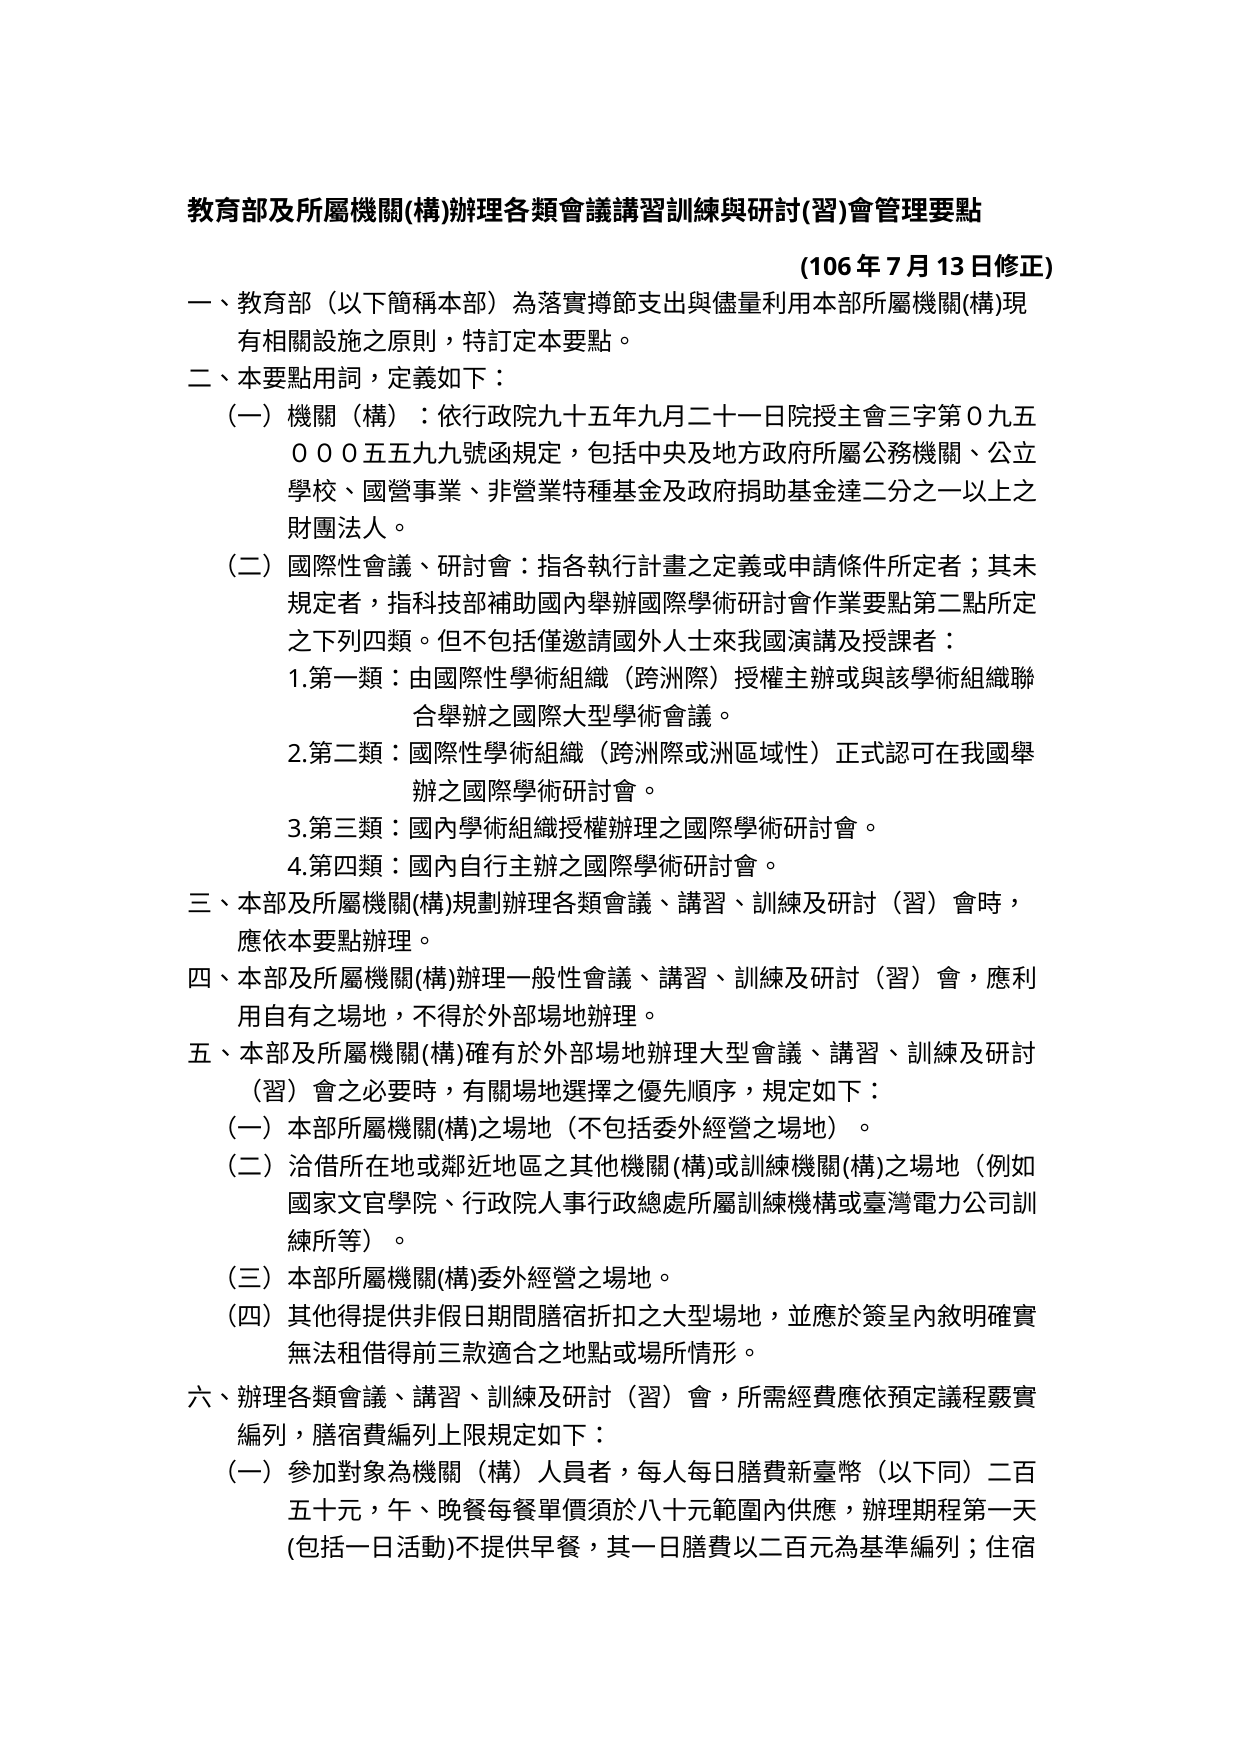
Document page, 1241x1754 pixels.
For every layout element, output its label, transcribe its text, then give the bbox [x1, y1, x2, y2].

table_cell 二、本要點用詞，定義如下： （一）機關（構）：依行政院九十五年九月二十一日院授主會三字第０九五０００五五九九號函規定，包括中央及地方政府所屬公務機關、公立學校、國營事業、非營業特種基金及政府捐助基金達二分之一以上之財團法人。 （二）國際性會議、研討會：指各執行計畫之定義或申請條件所定者；其未規定者，指科技部補助國內舉辦國際學術研討會作業要點第二點所定之下列四類。但不包括僅邀請國外人士來我國演講及授課者： 1.第一類：由國際性學術組織（跨洲際）授權主辦或與該學術組織聯合舉辦之國際大型學術會議。 2.第二類：國際性學術組織（跨洲際或洲區域性）正式認可在我國舉辦之國際學術研討會。 3.第三類：國內學術組織授權辦理之國際學術研討會。 4.第四類：國內自行主辦之國際學術研討會。 [184, 352, 1041, 877]
table_cell 四、本部及所屬機關(構)辦理一般性會議、講習、訓練及研討（習）會，應利用自有之場地，不得於外部場地辦理。 [184, 952, 1041, 1027]
table_cell 三、本部及所屬機關(構)規劃辦理各類會議、講習、訓練及研討（習）會時，應依本要點辦理。 [184, 877, 1041, 952]
table_cell 五、本部及所屬機關(構)確有於外部場地辦理大型會議、講習、訓練及研討（習）會之必要時，有關場地選擇之優先順序，規定如下： （一）本部所屬機關(構)之場地（不包括委外經營之場地）。 （二）洽借所在地或鄰近地區之其他機關(構)或訓練機關(構)之場地（例如國家文官學院、行政院人事行政總處所屬訓練機構或臺灣電力公司訓練所等）。 （三）本部所屬機關(構)委外經營之場地。 （四）其他得提供非假日期間膳宿折扣之大型場地，並應於簽呈內敘明確實無法租借得前三款適合之地點或場所情形。 [184, 1027, 1041, 1371]
text 教育部及所屬機關(構)辦理各類會議講習訓練與研討(習)會管理要點 [187, 164, 1053, 239]
text (106年7月13日修正) [187, 239, 1053, 277]
table_header 一、教育部（以下簡稱本部）為落實撙節支出與儘量利用本部所屬機關(構)現有相關設施之原則，特訂定本要點。 [184, 277, 1041, 352]
table_cell 六、辦理各類會議、講習、訓練及研討（習）會，所需經費應依預定議程覈實編列，膳宿費編列上限規定如下： （一）參加對象為機關（構）人員者，每人每日膳費新臺幣（以下同）二百五十元，午、晚餐每餐單價須於八十元範圍內供應，辦理期程第一天(包括一日活動)不提供早餐，其一日膳費以二百元為基準編列；住宿 [184, 1371, 1041, 1558]
